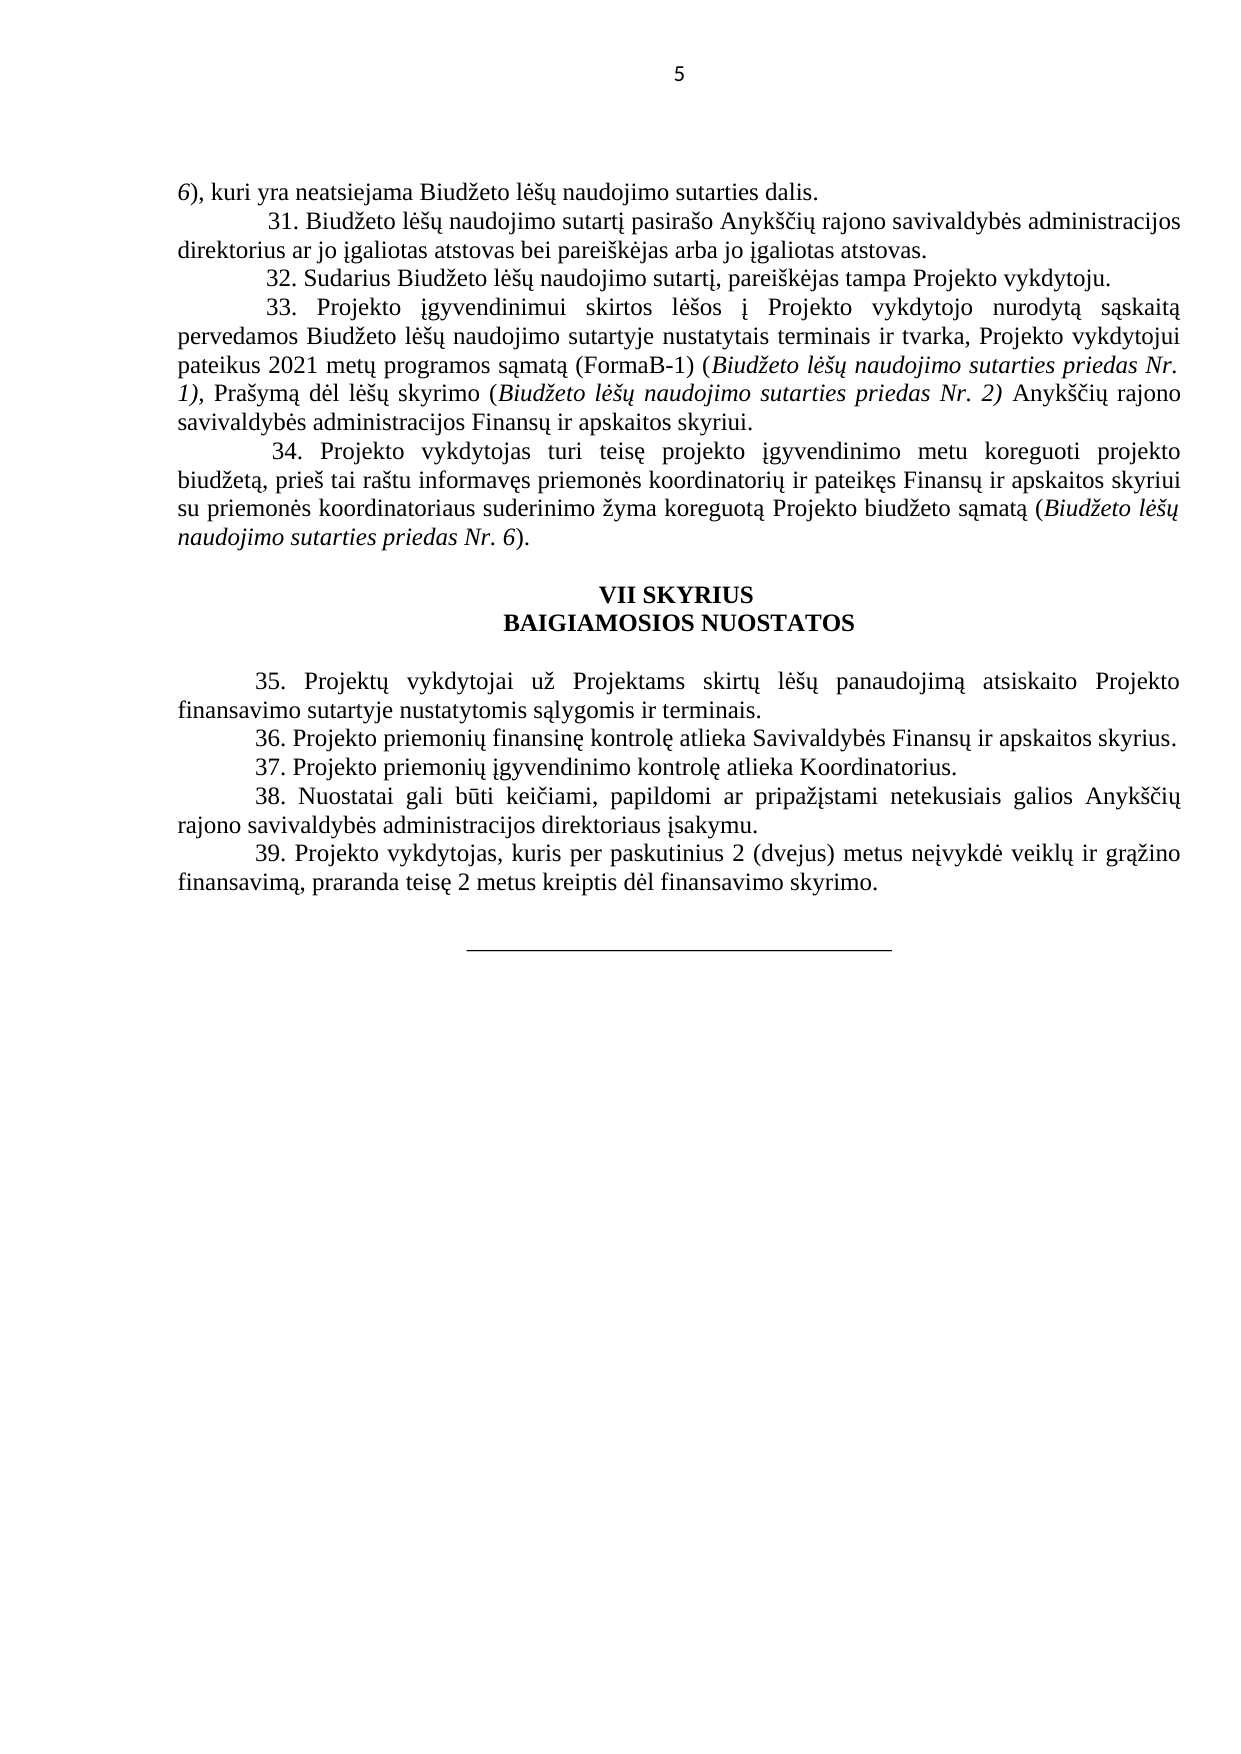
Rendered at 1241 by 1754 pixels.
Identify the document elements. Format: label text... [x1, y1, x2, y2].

text __________________________________ [177, 925, 1181, 953]
text 34. Projekto vykdytojas turi teisę projekto įgyvendinimo metu koreguoti projekto biudžetą, prieš tai raštu informavęs priemonės koordinatorių ir pateikęs Finansų ir apskaitos skyriui su priemonės koordinatoriaus suderinimo žyma koreguotą Projekto biudžeto sąmatą (Biudžeto lėšų naudojimo sutarties priedas Nr. 6). [177, 436, 1181, 551]
text 31. Biudžeto lėšų naudojimo sutartį pasirašo Anykščių rajono savivaldybės administracijos direktorius ar jo įgaliotas atstovas bei pareiškėjas arba jo įgaliotas atstovas. [177, 206, 1181, 263]
text 33. Projekto įgyvendinimui skirtos lėšos į Projekto vykdytojo nurodytą sąskaitą pervedamos Biudžeto lėšų naudojimo sutartyje nustatytais terminais ir tvarka, Projekto vykdytojui pateikus 2021 metų programos sąmatą (FormaB-1) (Biudžeto lėšų naudojimo sutarties priedas Nr. 1), Prašymą dėl lėšų skyrimo (Biudžeto lėšų naudojimo sutarties priedas Nr. 2) Anykščių rajono savivaldybės administracijos Finansų ir apskaitos skyriui. [177, 292, 1181, 436]
text 36. Projekto priemonių finansinę kontrolę atlieka Savivaldybės Finansų ir apskaitos skyrius. [177, 723, 1181, 752]
text 38. Nuostatai gali būti keičiami, papildomi ar pripažįstami netekusiais galios Anykščių rajono savivaldybės administracijos direktoriaus įsakymu. [177, 781, 1181, 838]
text 39. Projekto vykdytojas, kuris per paskutinius 2 (dvejus) metus neįvykdė veiklų ir grąžino finansavimą, praranda teisę 2 metus kreiptis dėl finansavimo skyrimo. [177, 838, 1181, 896]
text 32. Sudarius Biudžeto lėšų naudojimo sutartį, pareiškėjas tampa Projekto vykdytoju. [177, 263, 1181, 292]
text BAIGIAMOSIOS NUOSTATOS [177, 608, 1181, 637]
text 6), kuri yra neatsiejama Biudžeto lėšų naudojimo sutarties dalis. [177, 177, 1181, 206]
text 35. Projektų vykdytojai už Projektams skirtų lėšų panaudojimą atsiskaito Projekto finansavimo sutartyje nustatytomis sąlygomis ir terminais. [177, 666, 1181, 723]
text VII SKYRIUS [177, 580, 1181, 608]
text 37. Projekto priemonių įgyvendinimo kontrolę atlieka Koordinatorius. [177, 752, 1181, 781]
